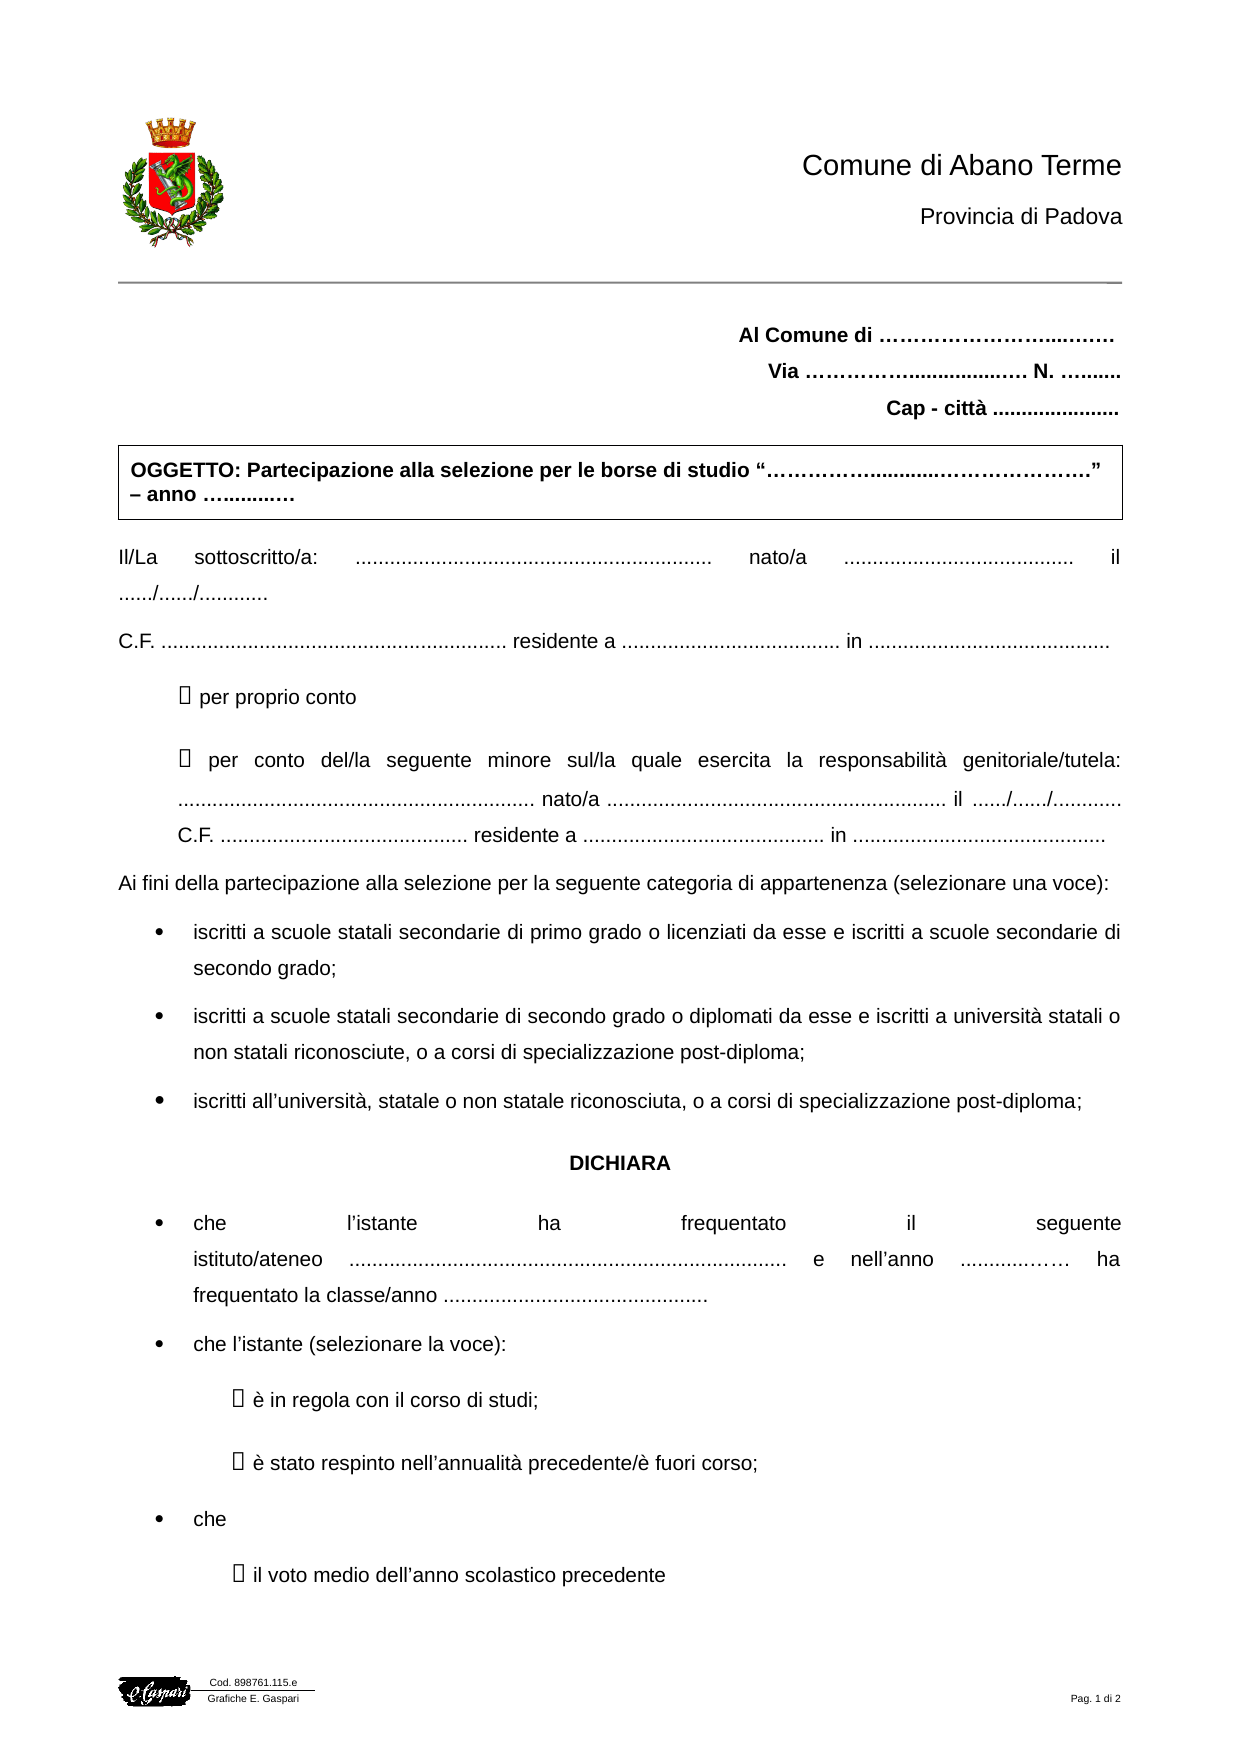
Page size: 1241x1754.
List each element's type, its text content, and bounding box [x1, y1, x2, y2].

list iscritti a scuole statali secondarie di secondo grado o diplomati da esse e iscritti a università statali o non statali riconosciute, o a corsi di specializzazione post-diploma; [156, 1004, 1122, 1064]
list che l’istante (selezionare la voce): [156, 1332, 1122, 1356]
list iscritti all’università, statale o non statale riconosciuta, o a corsi di specializzazione post-diploma; [156, 1089, 1122, 1113]
text Via ……………................…. N. …....... [235, 359, 1122, 383]
text  per conto del/la seguente minore sul/la quale esercita la responsabilità genitoriale/tutela: .............................................................. nato/a ........................................................... il ....../....../............ C.F. ........................................... residente a .......................................... in ............................................ [177, 741, 1122, 847]
text DICHIARA [118, 1150, 1122, 1174]
list che l’istante ha frequentato il seguente istituto/ateneo ............................................................................ e nell’anno ............…… ha frequentato la classe/anno .............................................. [156, 1211, 1122, 1307]
table_header OGGETTO: Partecipazione alla selezione per le borse di studio “……………............………………….” – anno ….........… [119, 446, 1122, 518]
text  per proprio conto [177, 677, 1122, 711]
text Cap - città ...................... [235, 396, 1122, 419]
text Il/La sottoscritto/a: .............................................................. nato/a ........................................ il ....../....../............ [118, 544, 1122, 604]
list  è stato respinto nell’annualità precedente/è fuori corso; [231, 1444, 1122, 1478]
text  è in regola con il corso di studi; [231, 1380, 1122, 1414]
list che [156, 1507, 1122, 1531]
text Comune di Abano Terme [224, 148, 1122, 181]
text Al Comune di ……………………....….… [235, 323, 1122, 347]
text Ai fini della partecipazione alla selezione per la seguente categoria di appartenenza (selezionare una voce): [118, 871, 1122, 895]
list  il voto medio dell’anno scolastico precedente [231, 1556, 1122, 1590]
list iscritti a scuole statali secondarie di primo grado o licenziati da esse e iscritti a scuole secondarie di secondo grado; [156, 920, 1122, 980]
picture [117, 1675, 191, 1707]
text C.F. ............................................................ residente a ...................................... in .......................................... [118, 629, 1122, 653]
text Provincia di Padova [224, 203, 1122, 229]
picture [122, 117, 224, 248]
